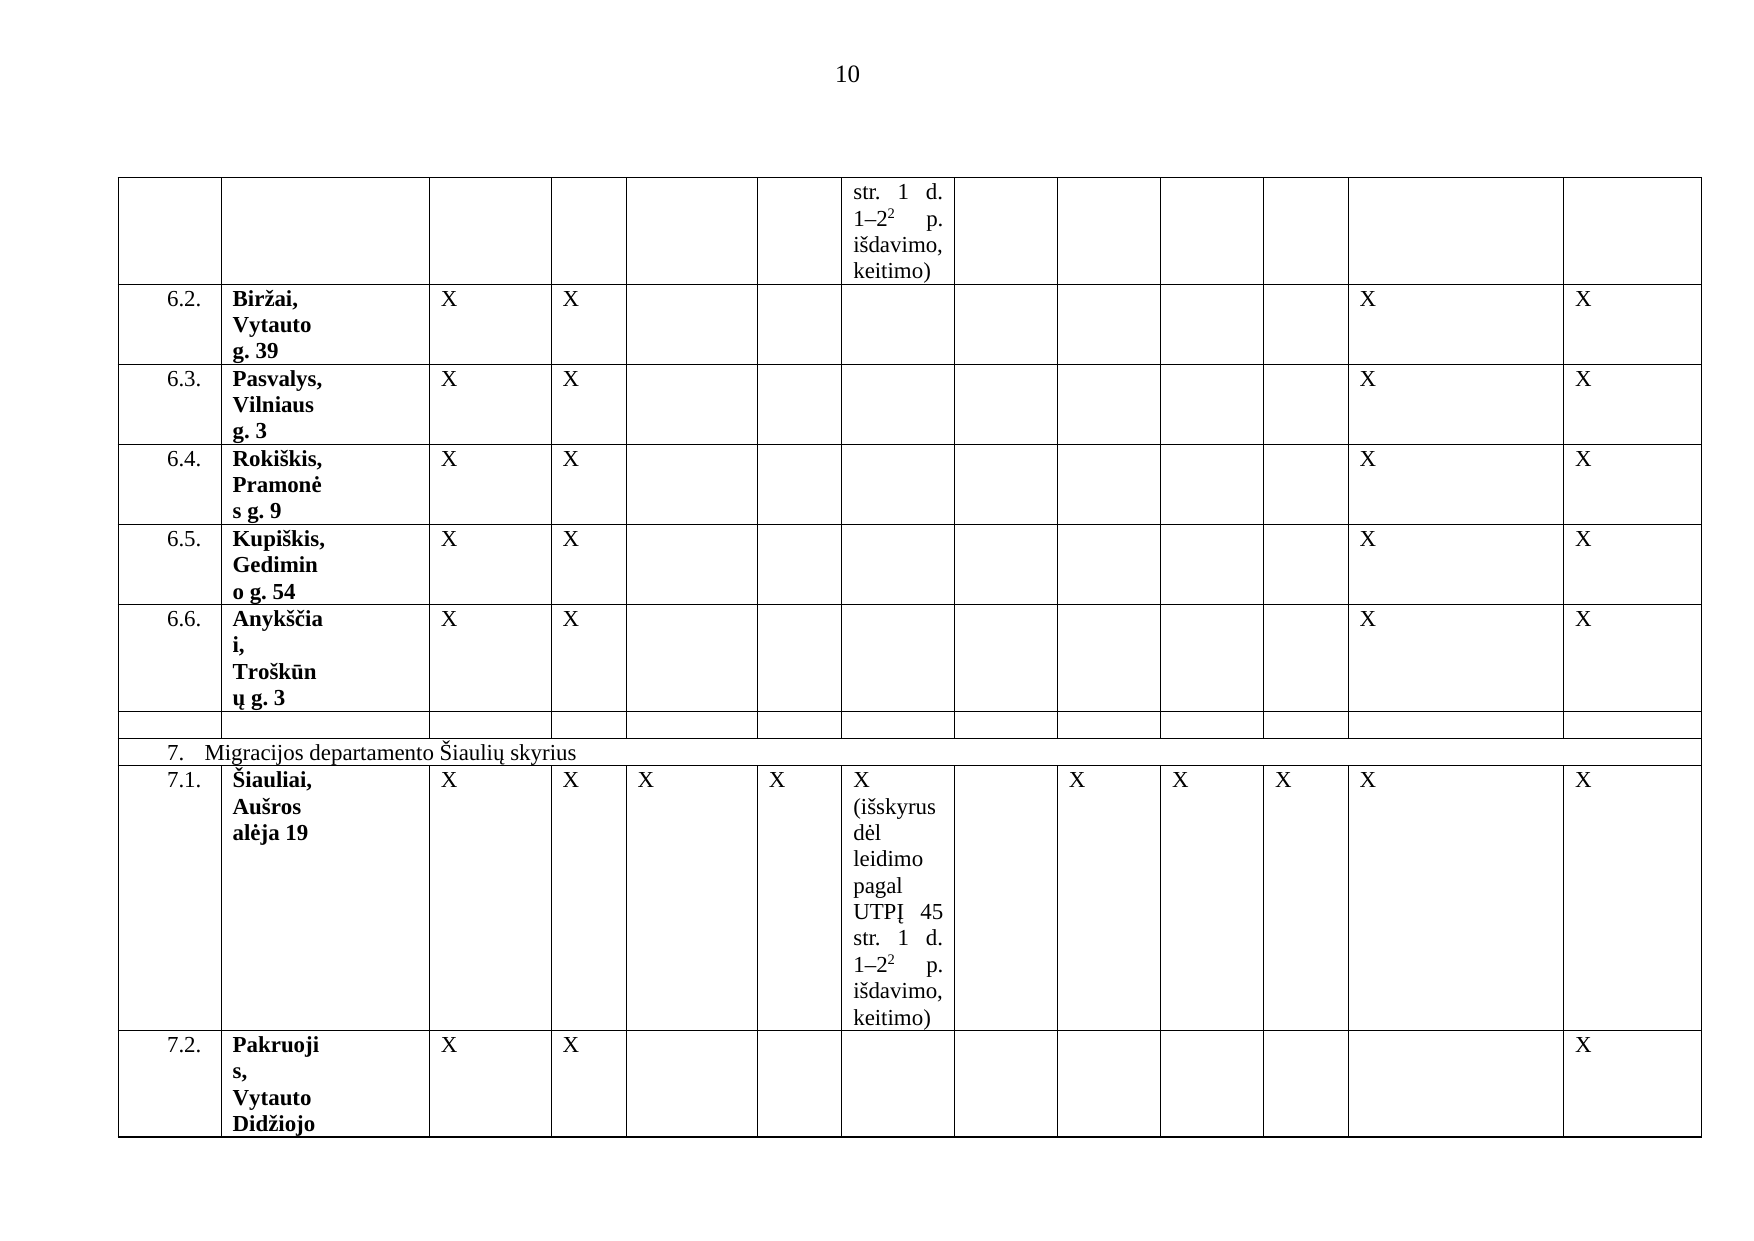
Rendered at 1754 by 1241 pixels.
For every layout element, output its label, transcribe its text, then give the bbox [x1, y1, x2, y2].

table_cell Biržai, Vytauto g. 39 [222, 285, 429, 364]
table_cell x [1349, 285, 1563, 364]
table_cell x [1349, 525, 1563, 604]
table_cell [1264, 525, 1348, 604]
table_cell x [430, 766, 551, 1030]
table_cell [1264, 445, 1348, 524]
table_cell 6.4. [119, 445, 221, 524]
table_cell [842, 445, 954, 524]
table_cell [1161, 285, 1263, 364]
table_cell [758, 365, 841, 444]
table_cell X [1564, 605, 1701, 711]
table_cell [1161, 365, 1263, 444]
table_cell 6.5. [119, 525, 221, 604]
table_cell [955, 712, 1057, 738]
table_cell [1058, 605, 1160, 711]
table_cell [119, 712, 221, 738]
table_cell [758, 445, 841, 524]
table_cell [955, 766, 1057, 1030]
table_cell X [1564, 1031, 1701, 1136]
table_cell [627, 525, 757, 604]
table_cell [1264, 178, 1348, 284]
table_cell [842, 285, 954, 364]
table_cell [1349, 712, 1563, 738]
table_cell x [430, 365, 551, 444]
table_cell X [1161, 766, 1263, 1030]
table_cell x [552, 766, 626, 1030]
table_cell x [430, 285, 551, 364]
table_cell [119, 178, 221, 284]
table_cell [1264, 605, 1348, 711]
table_cell 7.2. [119, 1031, 221, 1136]
table_cell x [552, 605, 626, 711]
table_cell [1058, 1031, 1160, 1136]
table_cell [627, 605, 757, 711]
table_cell x [552, 445, 626, 524]
table_cell x [1349, 445, 1563, 524]
table_cell [627, 365, 757, 444]
table_cell [955, 605, 1057, 711]
table_cell Pakruojis, Vytauto Didžiojo [222, 1031, 429, 1136]
table_cell [1161, 712, 1263, 738]
table_cell X [1264, 766, 1348, 1030]
table_cell [758, 712, 841, 738]
table_cell [1161, 525, 1263, 604]
table_cell [627, 178, 757, 284]
table_cell [1058, 525, 1160, 604]
table_cell [627, 1031, 757, 1136]
table_cell Anykščiai, Troškūnų g. 3 [222, 605, 429, 711]
table_cell str. 1 d. 1–22 p. išdavimo, keitimo) [842, 178, 954, 284]
table_cell Rokiškis, Pramonės g. 9 [222, 445, 429, 524]
table_cell x [552, 285, 626, 364]
table_cell x [552, 1031, 626, 1136]
table_cell [627, 712, 757, 738]
table_cell Kupiškis, Gedimino g. 54 [222, 525, 429, 604]
table_cell [1058, 285, 1160, 364]
table_cell X [1058, 766, 1160, 1030]
table_cell [1349, 178, 1563, 284]
table_cell 6.3. [119, 365, 221, 444]
table_cell [842, 525, 954, 604]
table_cell x [1349, 605, 1563, 711]
table_cell X [1564, 525, 1701, 604]
table_cell [1264, 712, 1348, 738]
table_cell [222, 178, 429, 284]
table_cell [1564, 712, 1701, 738]
table_cell [1058, 445, 1160, 524]
table_cell [1264, 285, 1348, 364]
table_cell [552, 712, 626, 738]
table_cell [842, 365, 954, 444]
table_cell Šiauliai, Aušros alėja 19 [222, 766, 429, 1030]
table_cell [955, 178, 1057, 284]
table_cell x [552, 365, 626, 444]
table_cell [1264, 365, 1348, 444]
table_cell X [1564, 766, 1701, 1030]
table_cell [1058, 712, 1160, 738]
table_cell X [1564, 285, 1701, 364]
table_cell x [430, 605, 551, 711]
table_cell [430, 712, 551, 738]
table_cell X [627, 766, 757, 1030]
table_cell [842, 1031, 954, 1136]
table_cell [1161, 1031, 1263, 1136]
table_cell [430, 178, 551, 284]
table_cell [758, 285, 841, 364]
table_cell [1349, 1031, 1563, 1136]
table_cell [1264, 1031, 1348, 1136]
table_cell [1058, 365, 1160, 444]
table_cell 6.6. [119, 605, 221, 711]
table_cell [627, 285, 757, 364]
table_cell [758, 178, 841, 284]
table_cell [955, 445, 1057, 524]
table_cell [955, 365, 1057, 444]
table_cell [1161, 178, 1263, 284]
table_cell X [1564, 365, 1701, 444]
table_cell [758, 525, 841, 604]
table_cell [955, 285, 1057, 364]
table_cell X [1564, 445, 1701, 524]
table_cell Pasvalys, Vilniaus g. 3 [222, 365, 429, 444]
table_cell [758, 605, 841, 711]
table_cell [955, 525, 1057, 604]
table_cell [842, 605, 954, 711]
table_cell 7. Migracijos departamento Šiaulių skyrius [119, 739, 1701, 765]
table_cell x [552, 525, 626, 604]
table_cell x [1349, 766, 1563, 1030]
table_cell 7.1. [119, 766, 221, 1030]
table_cell x [430, 1031, 551, 1136]
table_cell x [430, 445, 551, 524]
table_cell X (išskyrus dėl leidimo pagal UTPĮ 45 str. 1 d. 1–22 p. išdavimo, keitimo) [842, 766, 954, 1030]
table_cell [1564, 178, 1701, 284]
table_cell 6.2. [119, 285, 221, 364]
table_cell [955, 1031, 1057, 1136]
table_cell [1161, 445, 1263, 524]
table_cell x [1349, 365, 1563, 444]
table_cell [552, 178, 626, 284]
table_cell [222, 712, 429, 738]
table_cell [627, 445, 757, 524]
table_cell x [430, 525, 551, 604]
table_cell [842, 712, 954, 738]
table_cell X [758, 766, 841, 1030]
table_cell [1161, 605, 1263, 711]
table_cell [758, 1031, 841, 1136]
table_cell [1058, 178, 1160, 284]
